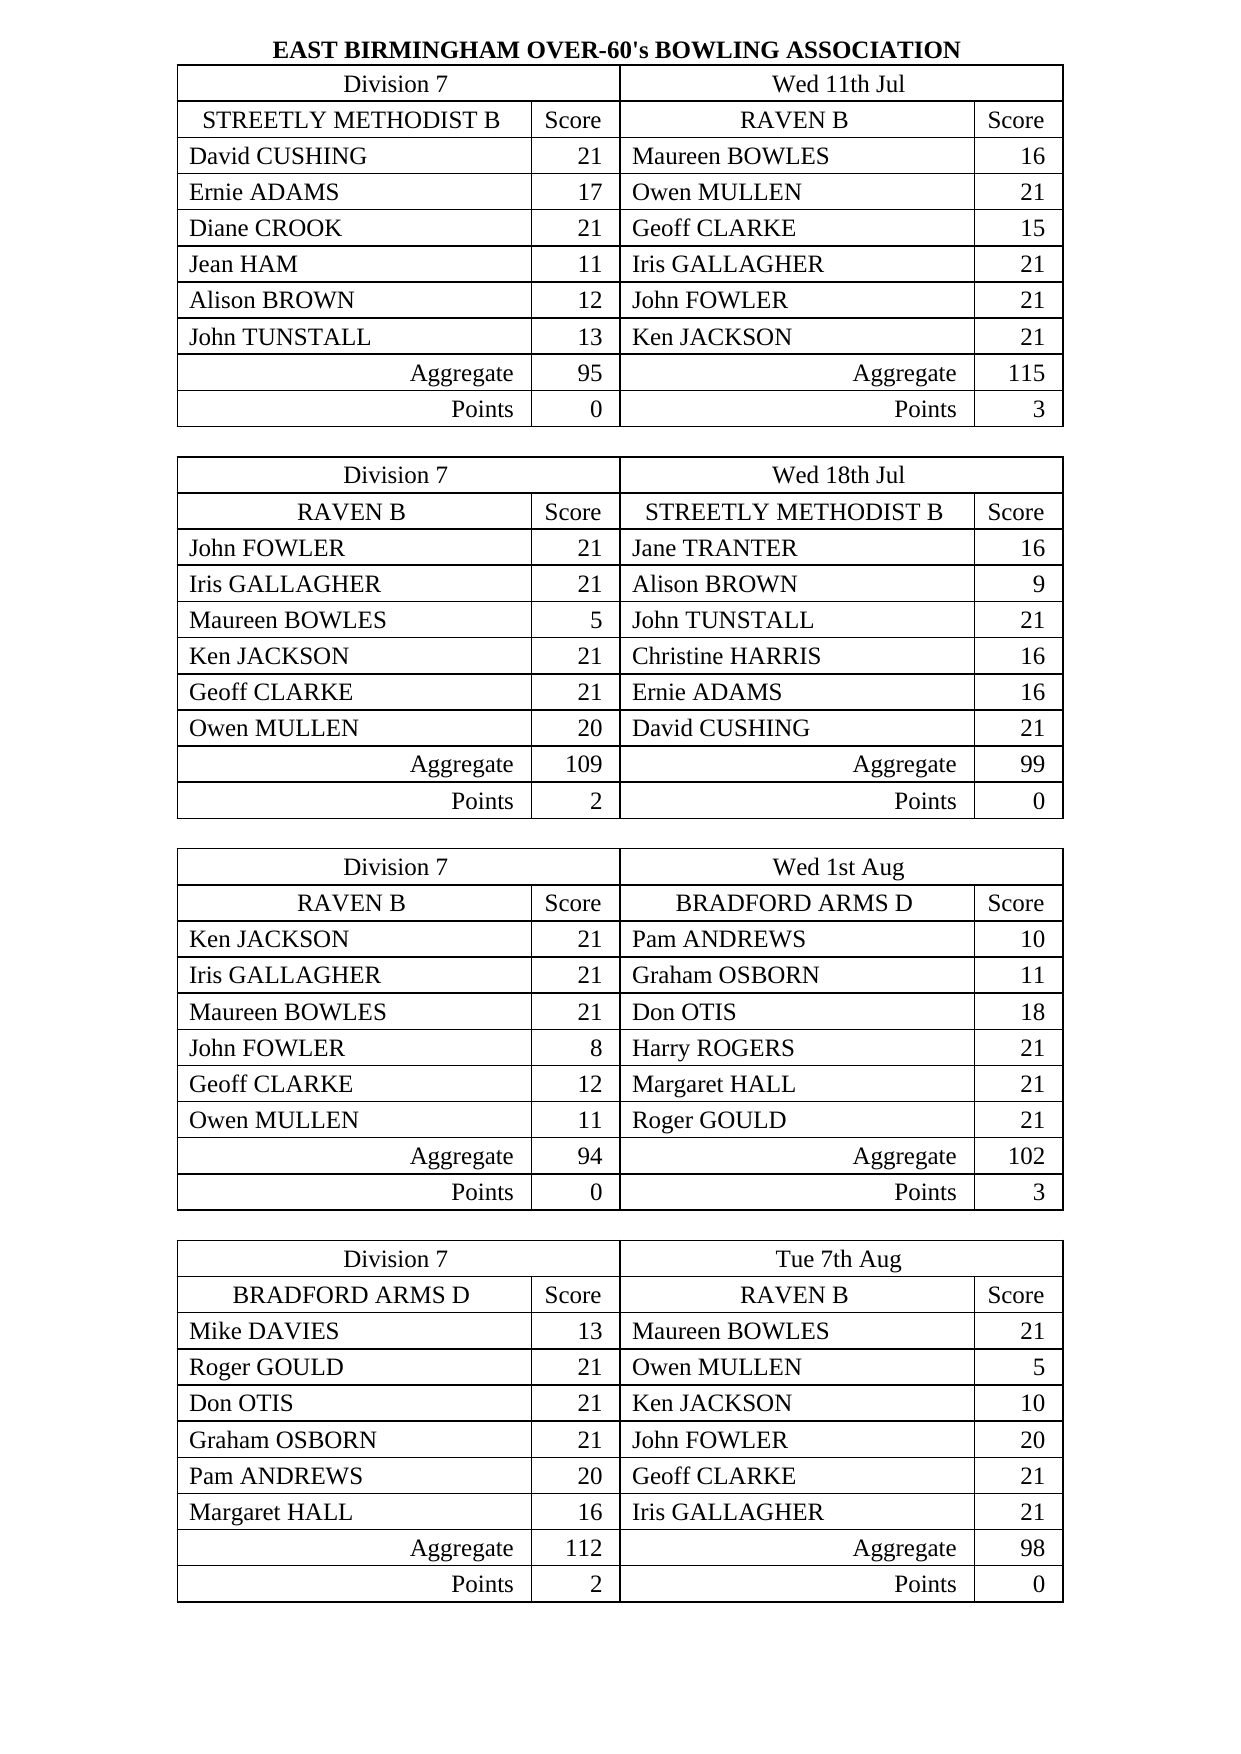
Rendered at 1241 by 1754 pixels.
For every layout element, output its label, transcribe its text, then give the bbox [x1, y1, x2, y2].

table_cell 5 [975, 1350, 1062, 1384]
table_cell Geoff CLARKE [621, 210, 974, 245]
table_cell 21 [532, 638, 619, 673]
table_cell 21 [975, 1494, 1062, 1529]
table_cell 21 [975, 174, 1062, 209]
table_cell 21 [975, 283, 1062, 317]
table_cell Score [532, 1277, 619, 1312]
table_cell 109 [532, 747, 619, 781]
table_cell 11 [532, 1102, 619, 1137]
table_cell 11 [532, 247, 619, 281]
table_cell BRADFORD ARMS D [178, 1277, 531, 1312]
table_cell Score [975, 1277, 1062, 1312]
table_cell 2 [532, 1566, 619, 1601]
table_cell Score [532, 494, 619, 528]
table_cell 2 [532, 783, 619, 817]
table_cell 12 [532, 1066, 619, 1101]
table_cell 21 [532, 138, 619, 173]
table_cell 102 [975, 1138, 1062, 1173]
table_cell BRADFORD ARMS D [621, 886, 974, 920]
table_cell 21 [532, 1350, 619, 1384]
table_cell 0 [975, 783, 1062, 817]
table_cell Harry ROGERS [621, 1030, 974, 1064]
table_cell 21 [975, 1030, 1062, 1064]
table_cell RAVEN B [178, 886, 531, 920]
table_cell Maureen BOWLES [178, 994, 531, 1028]
table_cell Iris GALLAGHER [178, 566, 531, 601]
table_cell Aggregate [178, 355, 531, 389]
table_cell Points [178, 391, 531, 426]
table_cell Points [621, 783, 974, 817]
table_cell 16 [532, 1494, 619, 1529]
table_cell Points [178, 1175, 531, 1209]
table_cell RAVEN B [621, 102, 974, 136]
table_cell Aggregate [178, 747, 531, 781]
table_cell 13 [532, 319, 619, 353]
table_cell Jean HAM [178, 247, 531, 281]
table_cell Maureen BOWLES [621, 138, 974, 173]
table_cell 0 [532, 391, 619, 426]
table_cell Alison BROWN [621, 566, 974, 601]
table_cell 21 [975, 1102, 1062, 1137]
table_cell Geoff CLARKE [621, 1458, 974, 1492]
table_cell Iris GALLAGHER [621, 247, 974, 281]
table_cell 20 [532, 1458, 619, 1492]
table_cell 21 [975, 711, 1062, 745]
table_cell 21 [975, 1458, 1062, 1492]
table_cell 21 [532, 922, 619, 956]
table_cell Ernie ADAMS [621, 675, 974, 709]
table_cell Maureen BOWLES [178, 602, 531, 637]
table_cell Points [621, 1566, 974, 1601]
table_cell 21 [975, 247, 1062, 281]
table_cell 5 [532, 602, 619, 637]
table_cell 21 [532, 675, 619, 709]
table_cell Score [532, 102, 619, 136]
table_cell Graham OSBORN [621, 958, 974, 992]
table_cell Iris GALLAGHER [178, 958, 531, 992]
table_header Division 7 [178, 458, 619, 492]
table_cell 10 [975, 1386, 1062, 1420]
table_cell 16 [975, 530, 1062, 564]
table_cell Alison BROWN [178, 283, 531, 317]
table_cell 13 [532, 1313, 619, 1348]
table_cell Margaret HALL [178, 1494, 531, 1529]
table_cell 0 [975, 1566, 1062, 1601]
table_cell 16 [975, 638, 1062, 673]
table_cell John FOWLER [621, 1422, 974, 1456]
table_cell 115 [975, 355, 1062, 389]
table_cell 21 [975, 1313, 1062, 1348]
table_cell Aggregate [621, 1138, 974, 1173]
table_header Division 7 [178, 66, 619, 100]
table_cell Pam ANDREWS [178, 1458, 531, 1492]
table_cell Score [532, 886, 619, 920]
table_cell John FOWLER [178, 1030, 531, 1064]
table_cell 21 [975, 602, 1062, 637]
table_cell 9 [975, 566, 1062, 601]
table_cell Jane TRANTER [621, 530, 974, 564]
table_cell Ken JACKSON [621, 319, 974, 353]
table_cell Score [975, 886, 1062, 920]
table_cell Ken JACKSON [178, 638, 531, 673]
table_cell 10 [975, 922, 1062, 956]
table_cell 21 [532, 994, 619, 1028]
table_cell Geoff CLARKE [178, 675, 531, 709]
table_header Tue 7th Aug [621, 1241, 1062, 1276]
table_cell Graham OSBORN [178, 1422, 531, 1456]
table_cell 21 [975, 319, 1062, 353]
table_cell Roger GOULD [178, 1350, 531, 1384]
table_cell Diane CROOK [178, 210, 531, 245]
table_cell Owen MULLEN [178, 1102, 531, 1137]
table_cell Iris GALLAGHER [621, 1494, 974, 1529]
table_header Division 7 [178, 1241, 619, 1276]
table_cell Owen MULLEN [621, 174, 974, 209]
table_cell Don OTIS [178, 1386, 531, 1420]
table_header Wed 18th Jul [621, 458, 1062, 492]
table_cell 98 [975, 1530, 1062, 1565]
table_header Division 7 [178, 849, 619, 884]
table_cell 3 [975, 391, 1062, 426]
table_cell Aggregate [178, 1530, 531, 1565]
table_cell 21 [532, 1386, 619, 1420]
table_cell Points [178, 1566, 531, 1601]
table_cell 21 [532, 210, 619, 245]
table_cell RAVEN B [621, 1277, 974, 1312]
table_cell Ernie ADAMS [178, 174, 531, 209]
table_cell STREETLY METHODIST B [178, 102, 531, 136]
table_cell Margaret HALL [621, 1066, 974, 1101]
table_cell 3 [975, 1175, 1062, 1209]
table_cell 21 [532, 1422, 619, 1456]
table_cell Ken JACKSON [621, 1386, 974, 1420]
table_header Wed 11th Jul [621, 66, 1062, 100]
table_cell John FOWLER [621, 283, 974, 317]
table_cell Aggregate [621, 355, 974, 389]
table_cell 99 [975, 747, 1062, 781]
table_cell Aggregate [621, 747, 974, 781]
table_cell John TUNSTALL [621, 602, 974, 637]
table_cell 12 [532, 283, 619, 317]
table_cell STREETLY METHODIST B [621, 494, 974, 528]
table_cell Points [178, 783, 531, 817]
table_cell 20 [975, 1422, 1062, 1456]
table_cell Owen MULLEN [178, 711, 531, 745]
table_cell 0 [532, 1175, 619, 1209]
table_cell Points [621, 1175, 974, 1209]
table_cell Ken JACKSON [178, 922, 531, 956]
table_header Wed 1st Aug [621, 849, 1062, 884]
table_cell Aggregate [178, 1138, 531, 1173]
table_cell 11 [975, 958, 1062, 992]
table_cell 18 [975, 994, 1062, 1028]
table_cell 21 [532, 958, 619, 992]
table_cell 95 [532, 355, 619, 389]
table_cell Score [975, 102, 1062, 136]
table_cell 15 [975, 210, 1062, 245]
table_cell 21 [532, 566, 619, 601]
table_cell 17 [532, 174, 619, 209]
table_cell John FOWLER [178, 530, 531, 564]
table_cell Owen MULLEN [621, 1350, 974, 1384]
table_cell Points [621, 391, 974, 426]
table_cell Geoff CLARKE [178, 1066, 531, 1101]
table_cell 20 [532, 711, 619, 745]
table_cell 16 [975, 138, 1062, 173]
table_cell Christine HARRIS [621, 638, 974, 673]
table_cell RAVEN B [178, 494, 531, 528]
table_cell 112 [532, 1530, 619, 1565]
table_cell Don OTIS [621, 994, 974, 1028]
table_cell 8 [532, 1030, 619, 1064]
table_cell Aggregate [621, 1530, 974, 1565]
table_cell Score [975, 494, 1062, 528]
table_cell 16 [975, 675, 1062, 709]
table_cell Pam ANDREWS [621, 922, 974, 956]
table_cell Mike DAVIES [178, 1313, 531, 1348]
table_cell David CUSHING [621, 711, 974, 745]
table_cell John TUNSTALL [178, 319, 531, 353]
table_cell 94 [532, 1138, 619, 1173]
table_cell 21 [532, 530, 619, 564]
table_cell 21 [975, 1066, 1062, 1101]
table_cell David CUSHING [178, 138, 531, 173]
table_cell Roger GOULD [621, 1102, 974, 1137]
table_cell Maureen BOWLES [621, 1313, 974, 1348]
